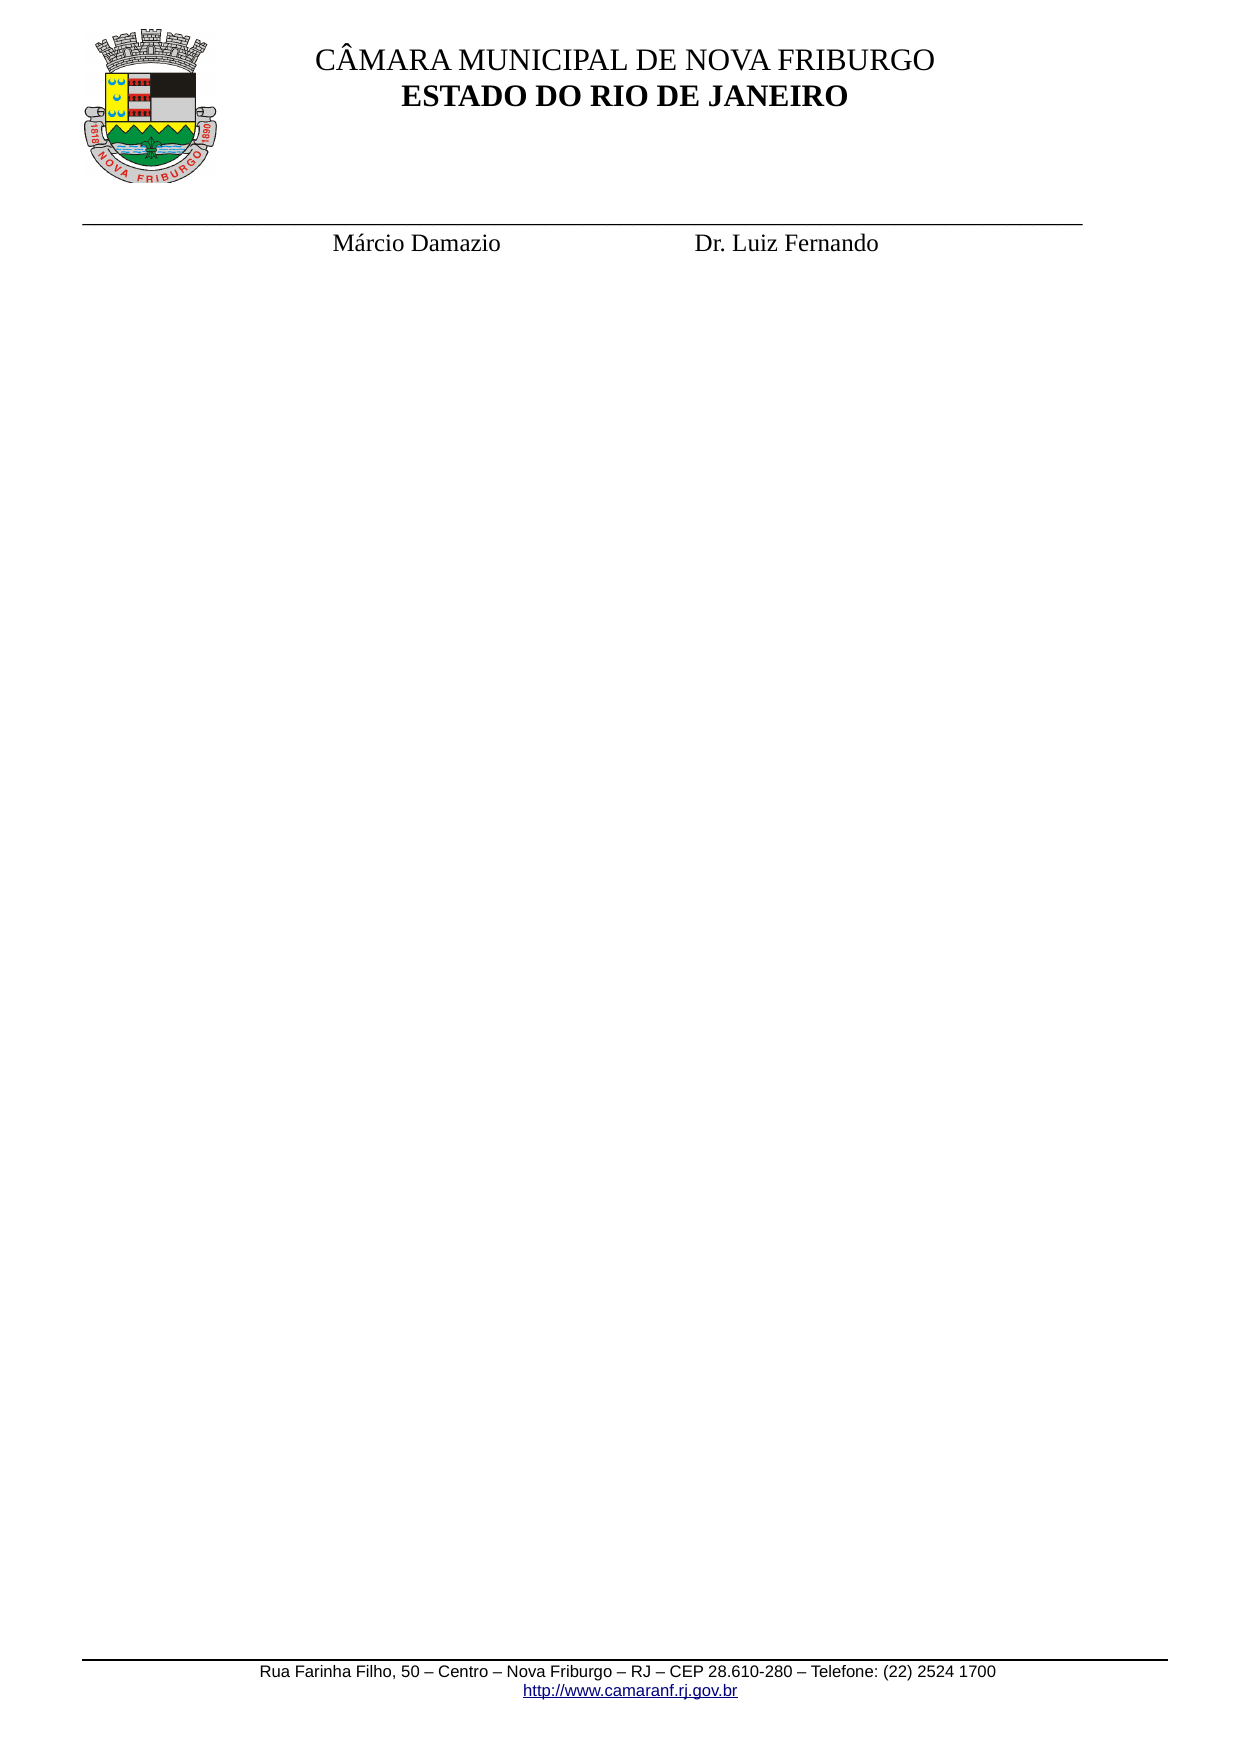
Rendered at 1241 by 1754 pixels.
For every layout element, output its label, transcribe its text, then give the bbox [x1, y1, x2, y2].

text ________________________________________________________________________________ [82, 113, 1105, 228]
text Márcio Damazio Dr. Luiz Fernando [82, 228, 1105, 257]
